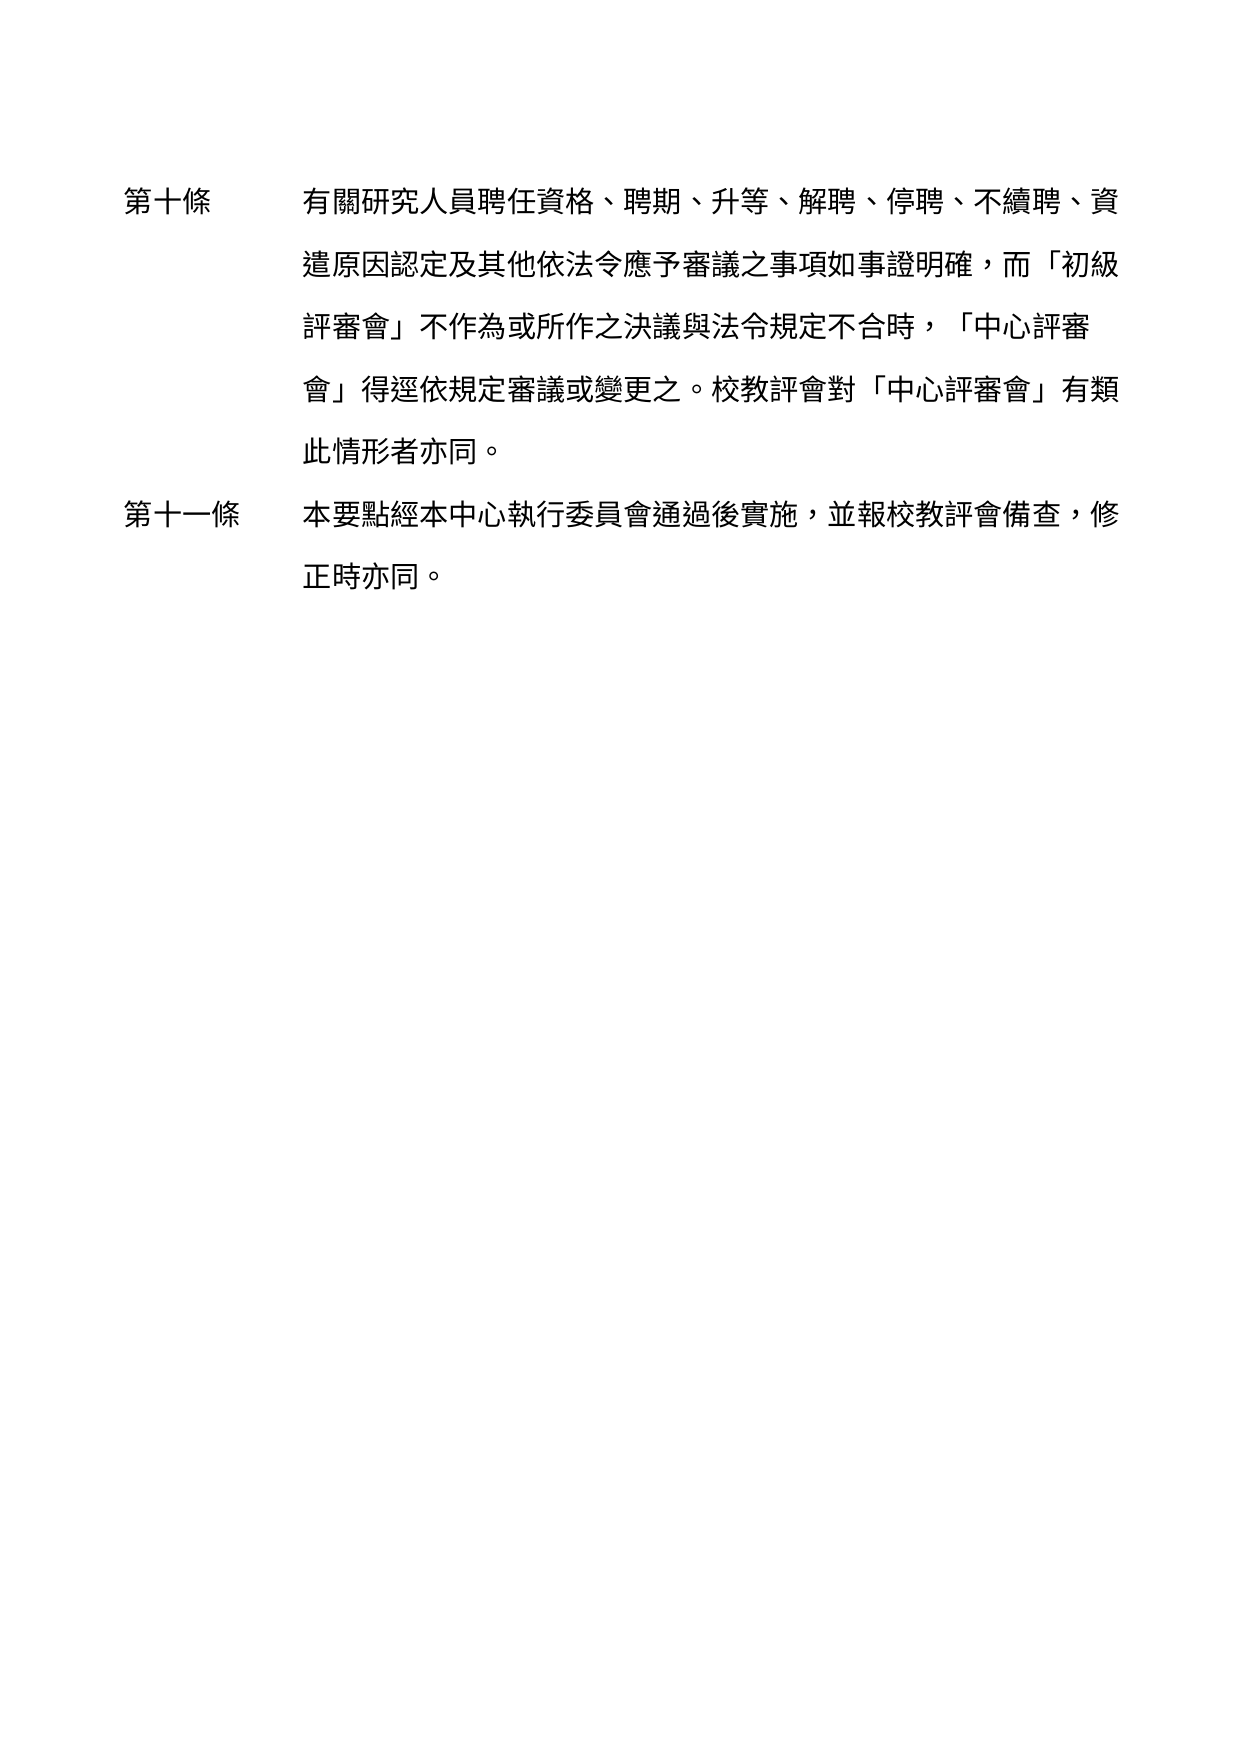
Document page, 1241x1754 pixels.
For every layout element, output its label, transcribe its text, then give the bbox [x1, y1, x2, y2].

table_cell 第十條 [113, 158, 291, 471]
table_cell 有關研究人員聘任資格、聘期、升等、解聘、停聘、不續聘、資遣原因認定及其他依法令應予審議之事項如事證明確，而「初級評審會」不作為或所作之決議與法令規定不合時，「中心評審會」得逕依規定審議或變更之。校教評會對「中心評審會」有類此情形者亦同。 [291, 158, 1153, 471]
table_cell 本要點經本中心執行委員會通過後實施，並報校教評會備查，修正時亦同。 [291, 471, 1153, 596]
table_cell 第十一條 [113, 471, 291, 596]
